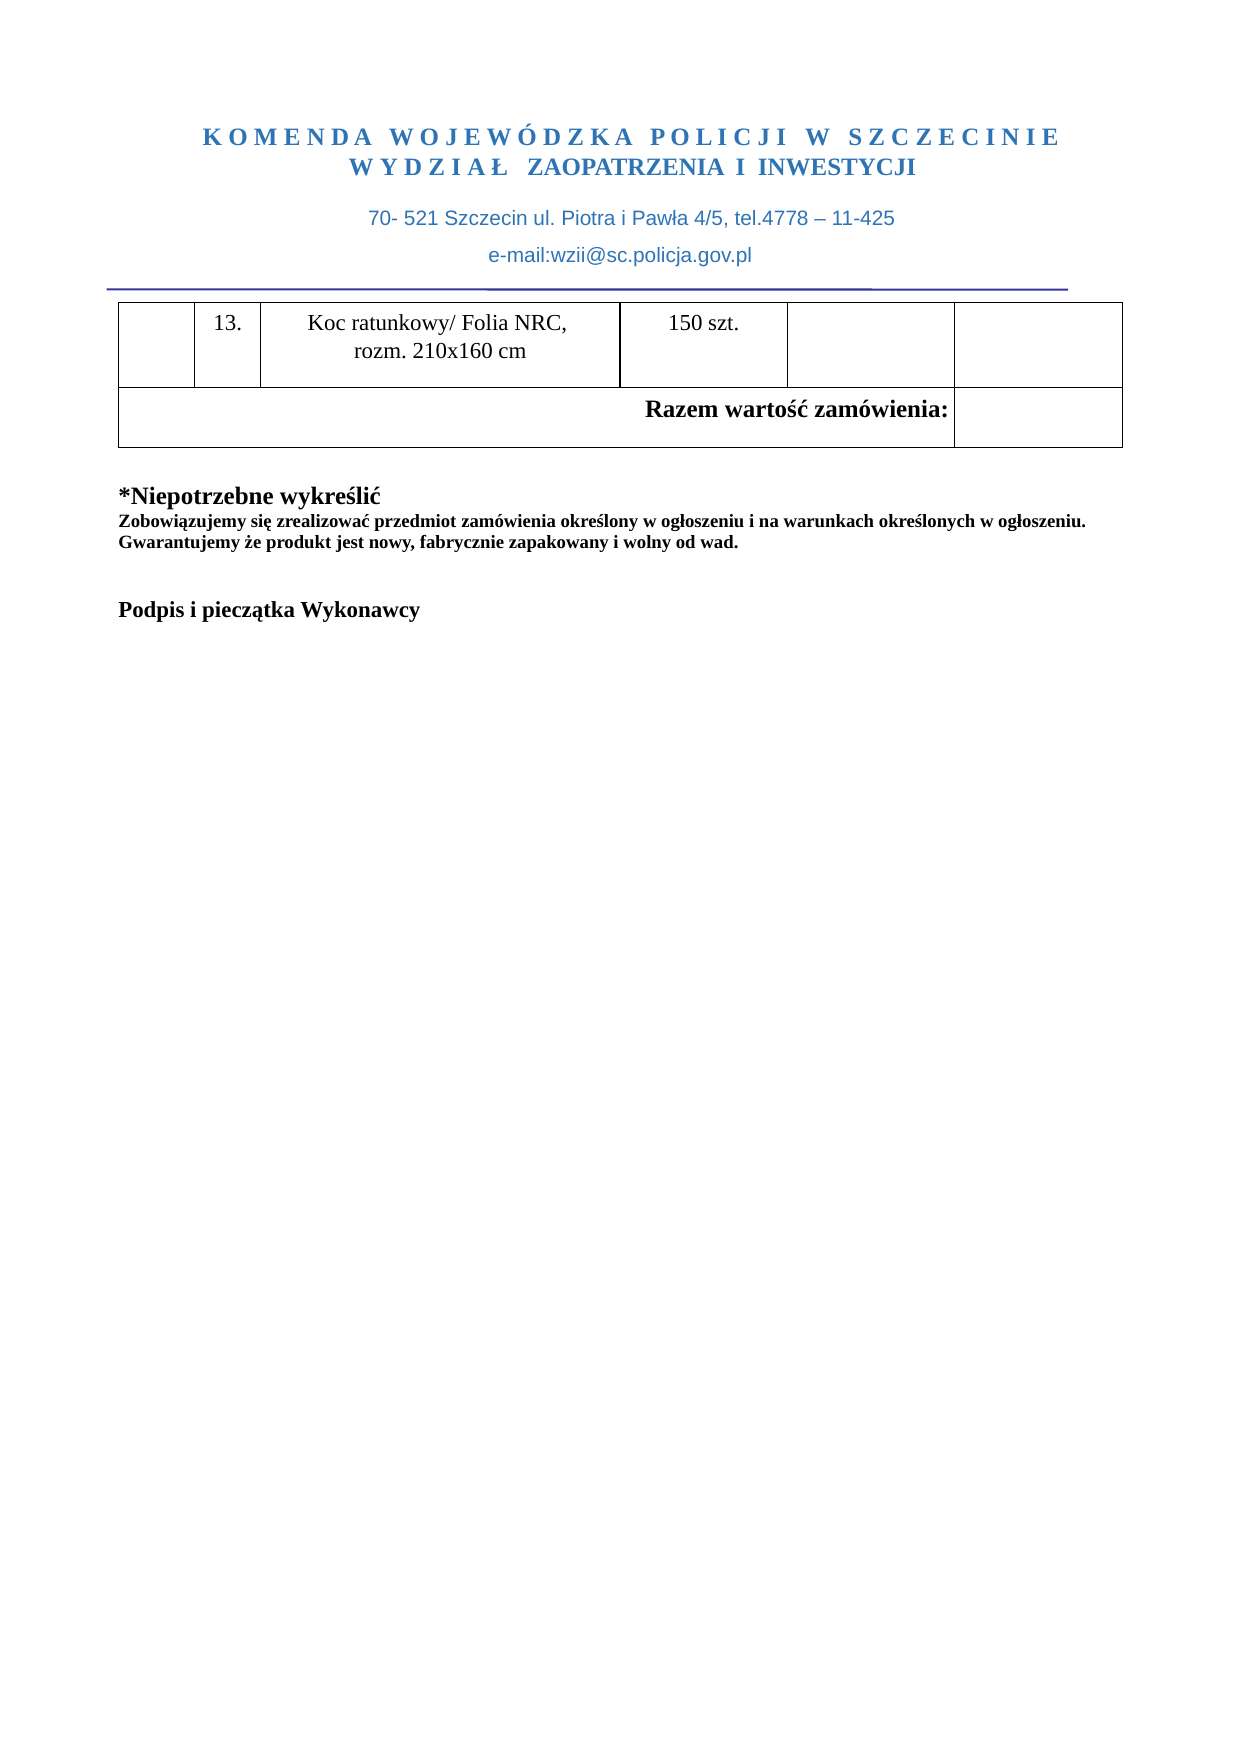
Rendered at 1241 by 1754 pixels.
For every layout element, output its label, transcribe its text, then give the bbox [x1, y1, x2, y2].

table_cell 13. [195, 303, 260, 387]
table_cell Koc ratunkowy/ Folia NRC, rozm. 210x160 cm [261, 303, 619, 387]
table_cell [955, 303, 1122, 387]
text *Niepotrzebne wykreślić [118, 481, 1122, 510]
table_cell Razem wartość zamówienia: [119, 388, 954, 447]
table_cell 150 szt. [621, 303, 787, 387]
text Podpis i pieczątka Wykonawcy [118, 596, 1122, 622]
table_cell [788, 303, 954, 387]
text Zobowiązujemy się zrealizować przedmiot zamówienia określony w ogłoszeniu i na warunkach określonych w ogłoszeniu. Gwarantujemy że produkt jest nowy, fabrycznie zapakowany i wolny od wad. [118, 510, 1122, 553]
table_cell [955, 388, 1122, 447]
